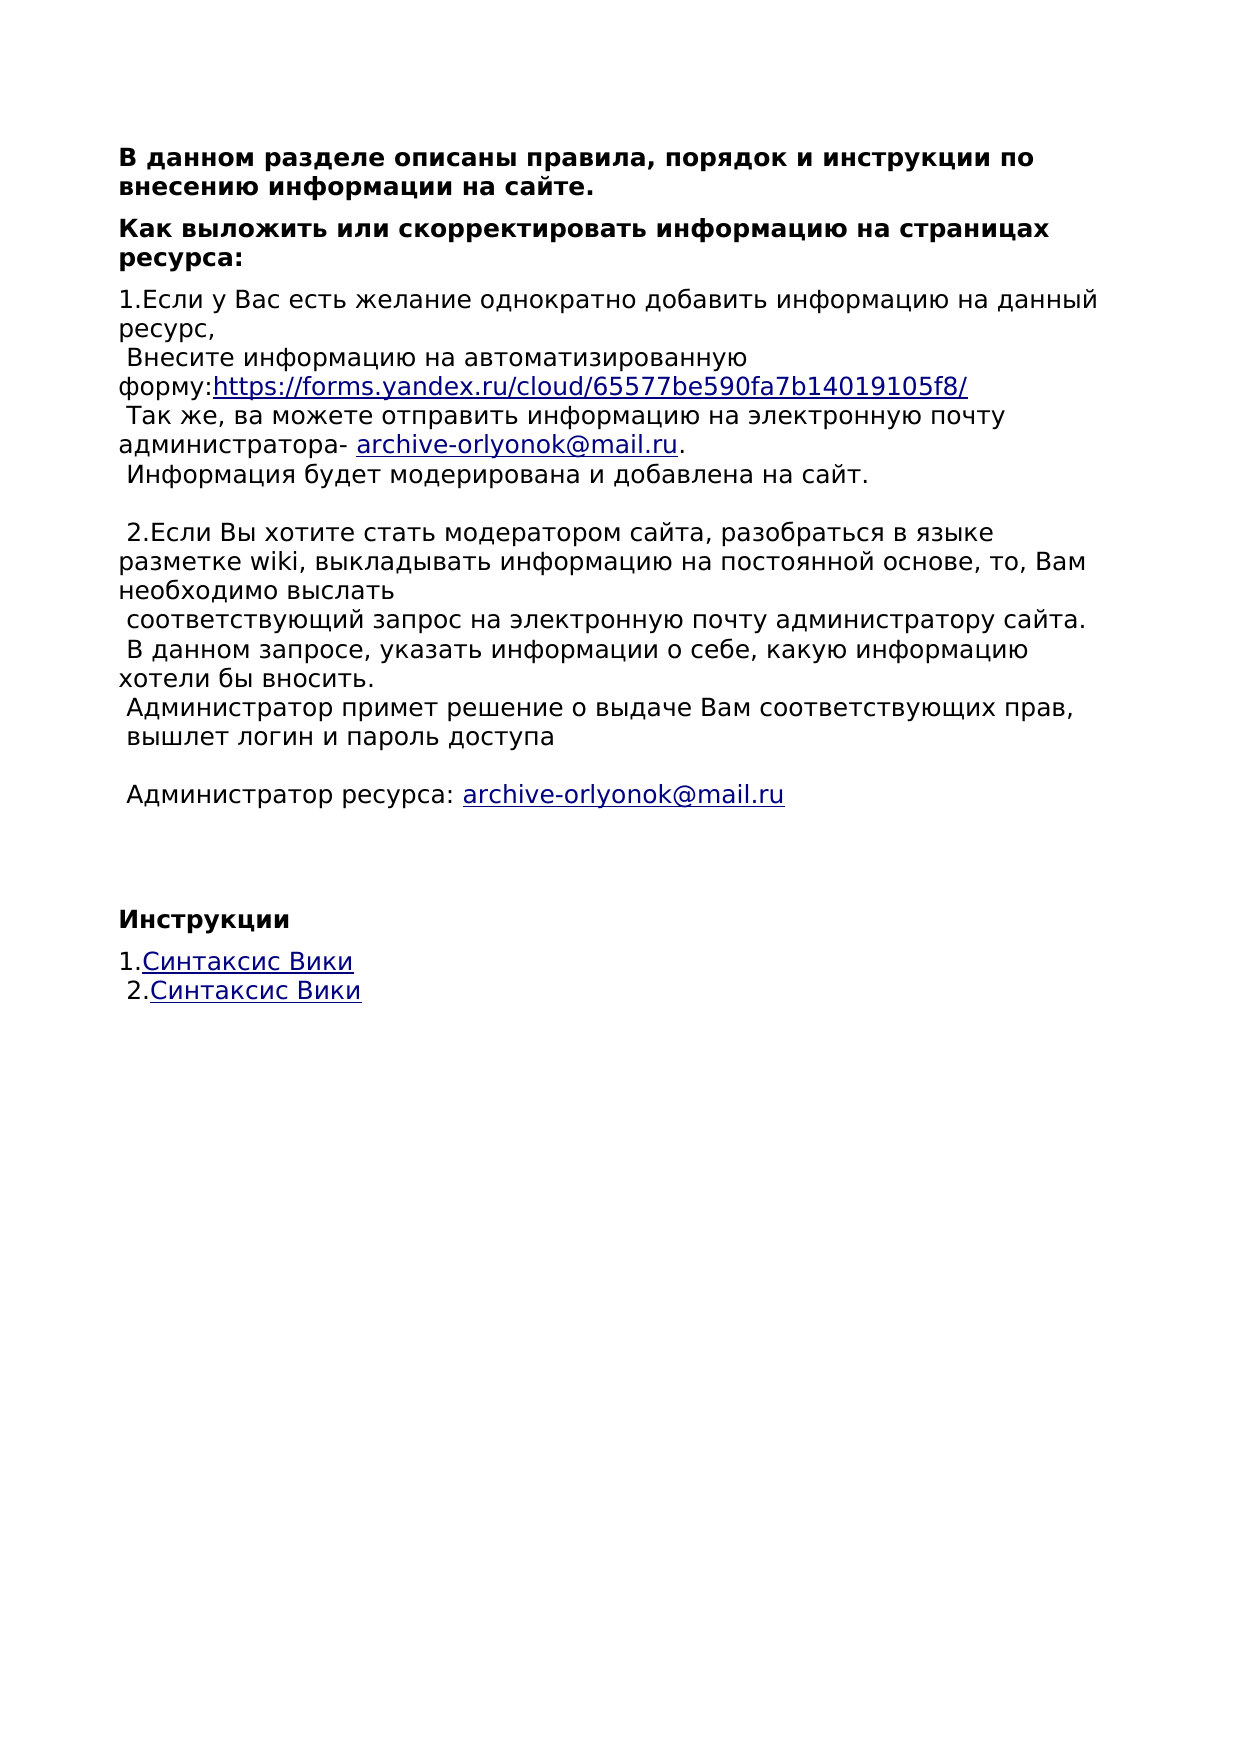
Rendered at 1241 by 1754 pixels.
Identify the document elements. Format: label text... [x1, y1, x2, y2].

subtitle Инструкции [118, 906, 1122, 935]
subtitle В данном разделе описаны правила, порядок и инструкции по внесению информации на сайте. [118, 143, 1122, 201]
text Как выложить или скорректировать информацию на страницах ресурса: [118, 214, 1122, 272]
text 1.Синтаксис Вики 2.Синтаксис Вики [118, 947, 1122, 1064]
text 1.Если у Вас есть желание однократно добавить информацию на данный ресурс, Внесите информацию на автоматизированную форму:https://forms.yandex.ru/cloud/65577be590fa7b14019105f8/ Так же, ва можете отправить информацию на электронную почту администратора- archive-orlyonok@mail.ru. Информация будет модерирована и добавлена на сайт. 2.Если Вы хотите стать модератором сайта, разобраться в языке разметке wiki, выкладывать информацию на постоянной основе, то, Вам необходимо выслать соответствующий запрос на электронную почту администратору сайта. В данном запросе, указать информации о себе, какую информацию хотели бы вносить. Администратор примет решение о выдаче Вам соответствующих прав, вышлет логин и пароль доступа Администратор ресурса: archive-orlyonok@mail.ru [118, 285, 1122, 868]
